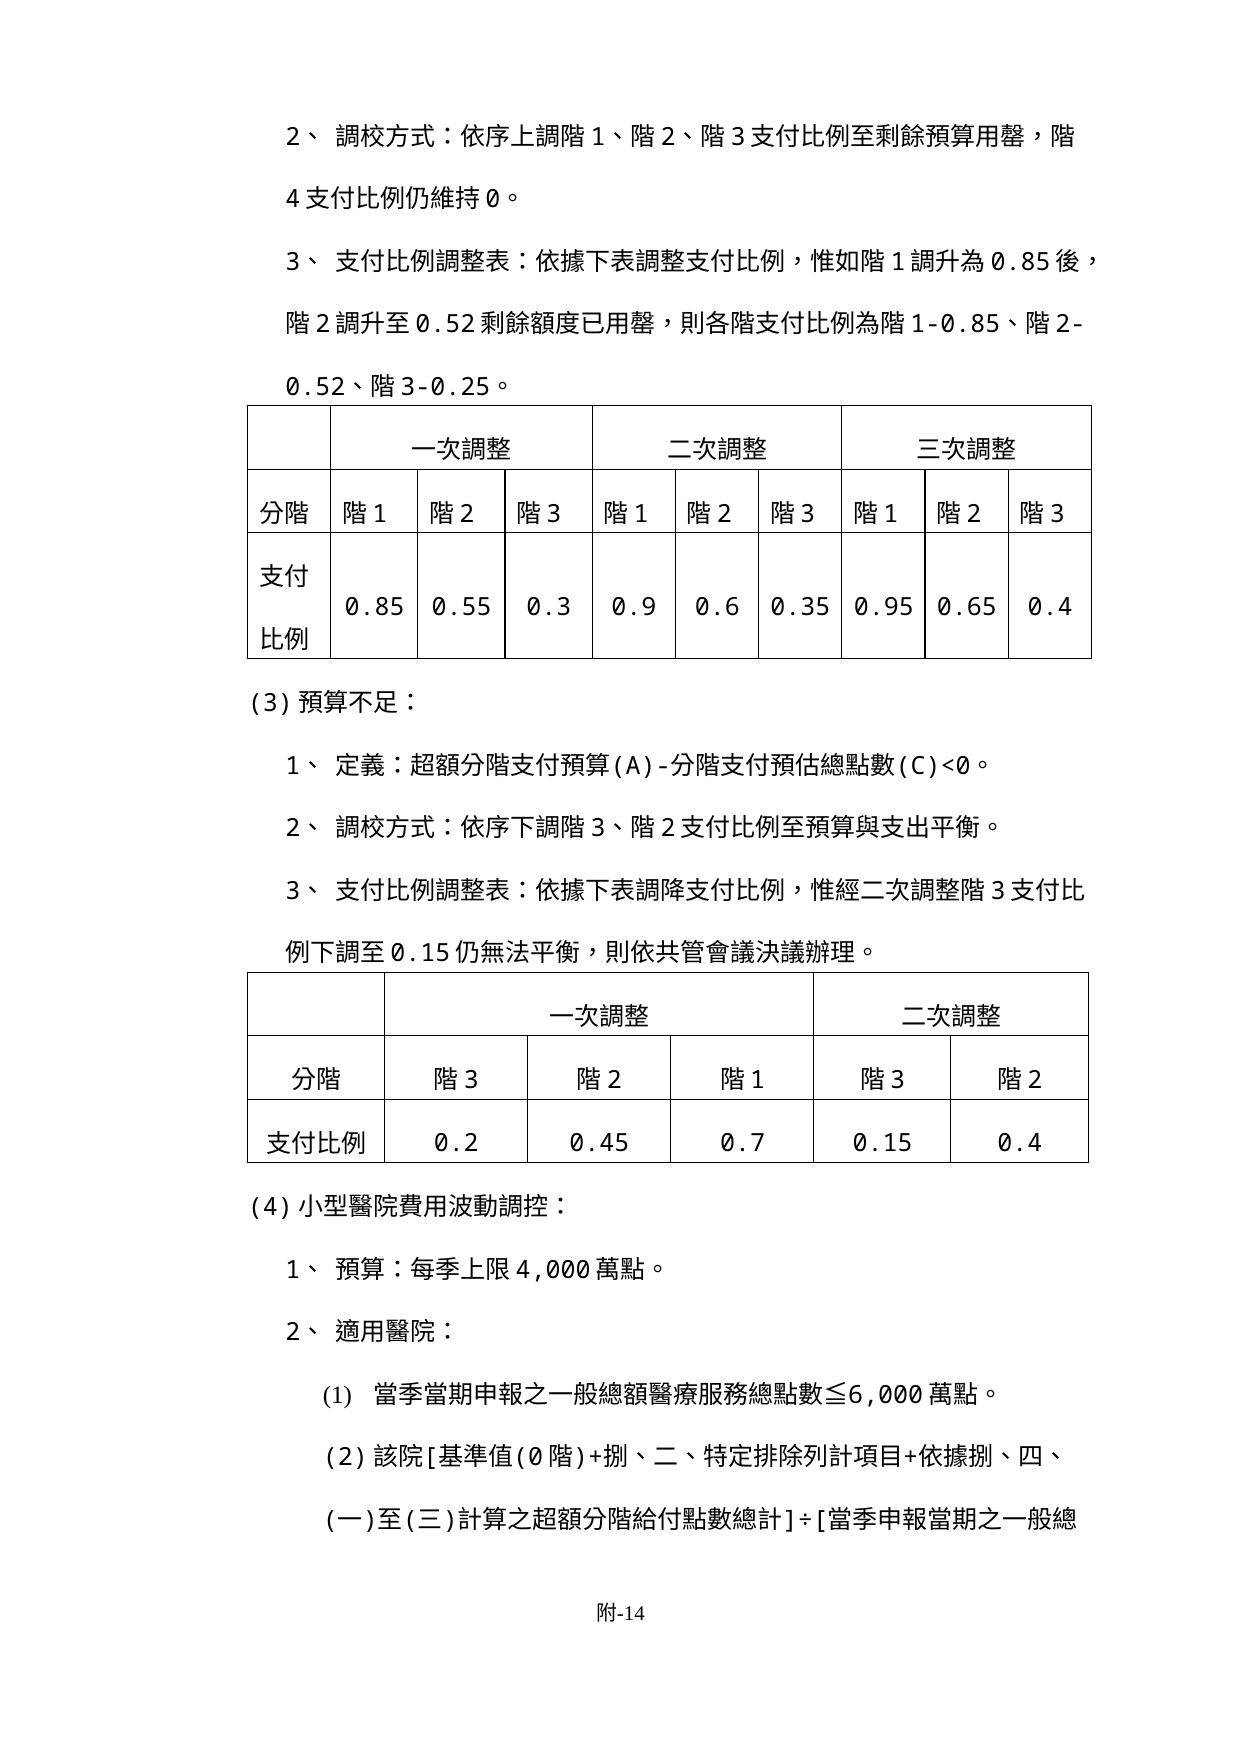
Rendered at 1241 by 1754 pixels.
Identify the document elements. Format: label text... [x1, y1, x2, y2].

table_cell 0.4 [951, 1100, 1088, 1162]
list 調校方式：依序上調階1、階2、階3支付比例至剩餘預算用罄，階4支付比例仍維持0。 [285, 92, 1092, 217]
table_cell 0.65 [926, 533, 1008, 658]
table_cell 0.3 [506, 533, 592, 658]
table_cell 0.55 [418, 533, 504, 658]
table_header 二次調整 [593, 406, 841, 468]
table_cell 階3 [385, 1036, 527, 1099]
table_cell 階2 [676, 470, 758, 532]
table_cell 0.45 [528, 1100, 670, 1162]
table_header 一次調整 [331, 406, 592, 468]
table_cell 階3 [1009, 470, 1091, 532]
table_cell 階1 [671, 1036, 813, 1099]
table_cell 0.4 [1009, 533, 1091, 658]
table_cell 0.35 [759, 533, 841, 658]
list 支付比例調整表：依據下表調降支付比例，惟經二次調整階3支付比例下調至0.15仍無法平衡，則依共管會議決議辦理。 [285, 847, 1092, 972]
list 小型醫院費用波動調控： [248, 1163, 1092, 1226]
table_cell 0.85 [331, 533, 417, 658]
list 支付比例調整表：依據下表調整支付比例，惟如階1調升為0.85後，階2調升至0.52剩餘額度已用罄，則各階支付比例為階1-0.85、階2-0.52、階3-0.25。 [285, 217, 1092, 405]
table_cell 分階 [248, 1036, 384, 1099]
table_header 一次調整 [385, 973, 813, 1035]
table_cell 階1 [593, 470, 675, 532]
list 當季當期申報之一般總額醫療服務總點數≦6,000萬點。 [323, 1351, 1092, 1413]
table_cell 階2 [418, 470, 504, 532]
table_cell 階3 [759, 470, 841, 532]
table_header 二次調整 [814, 973, 1088, 1035]
table_cell 階2 [951, 1036, 1088, 1099]
table_header [248, 406, 330, 468]
table_cell 0.6 [676, 533, 758, 658]
list 該院[基準值(0階)+捌、二、特定排除列計項目+依據捌、四、(一)至(三)計算之超額分階給付點數總計]÷[當季申報當期之一般總額醫療服務點數-當季申報當期醫療費用審查總核減點數(依據陸、一、二、三辦理之程序審查及醫療費用審查)]<0.9者。 [323, 1413, 1092, 1538]
table_cell 階3 [814, 1036, 950, 1099]
table_cell 階2 [926, 470, 1008, 532]
table_cell 支付比例 [248, 533, 330, 658]
list 適用醫院： [285, 1288, 1092, 1351]
table_cell 階1 [331, 470, 417, 532]
list 調校方式：依序下調階3、階2支付比例至預算與支出平衡。 [285, 784, 1092, 847]
list 定義：超額分階支付預算(A)-分階支付預估總點數(C)<0。 [285, 722, 1092, 784]
table_cell 支付比例 [248, 1100, 384, 1162]
table_cell 階1 [842, 470, 924, 532]
list 預算：每季上限4,000萬點。 [285, 1226, 1092, 1288]
list 預算不足： [248, 659, 1092, 722]
table_cell 0.7 [671, 1100, 813, 1162]
table_header [248, 973, 384, 1035]
table_cell 0.2 [385, 1100, 527, 1162]
table_header 三次調整 [842, 406, 1091, 468]
table_cell 階3 [506, 470, 592, 532]
table_cell 0.9 [593, 533, 675, 658]
table_cell 分階 [248, 470, 330, 532]
table_cell 0.95 [842, 533, 924, 658]
table_cell 階2 [528, 1036, 670, 1099]
table_cell 0.15 [814, 1100, 950, 1162]
